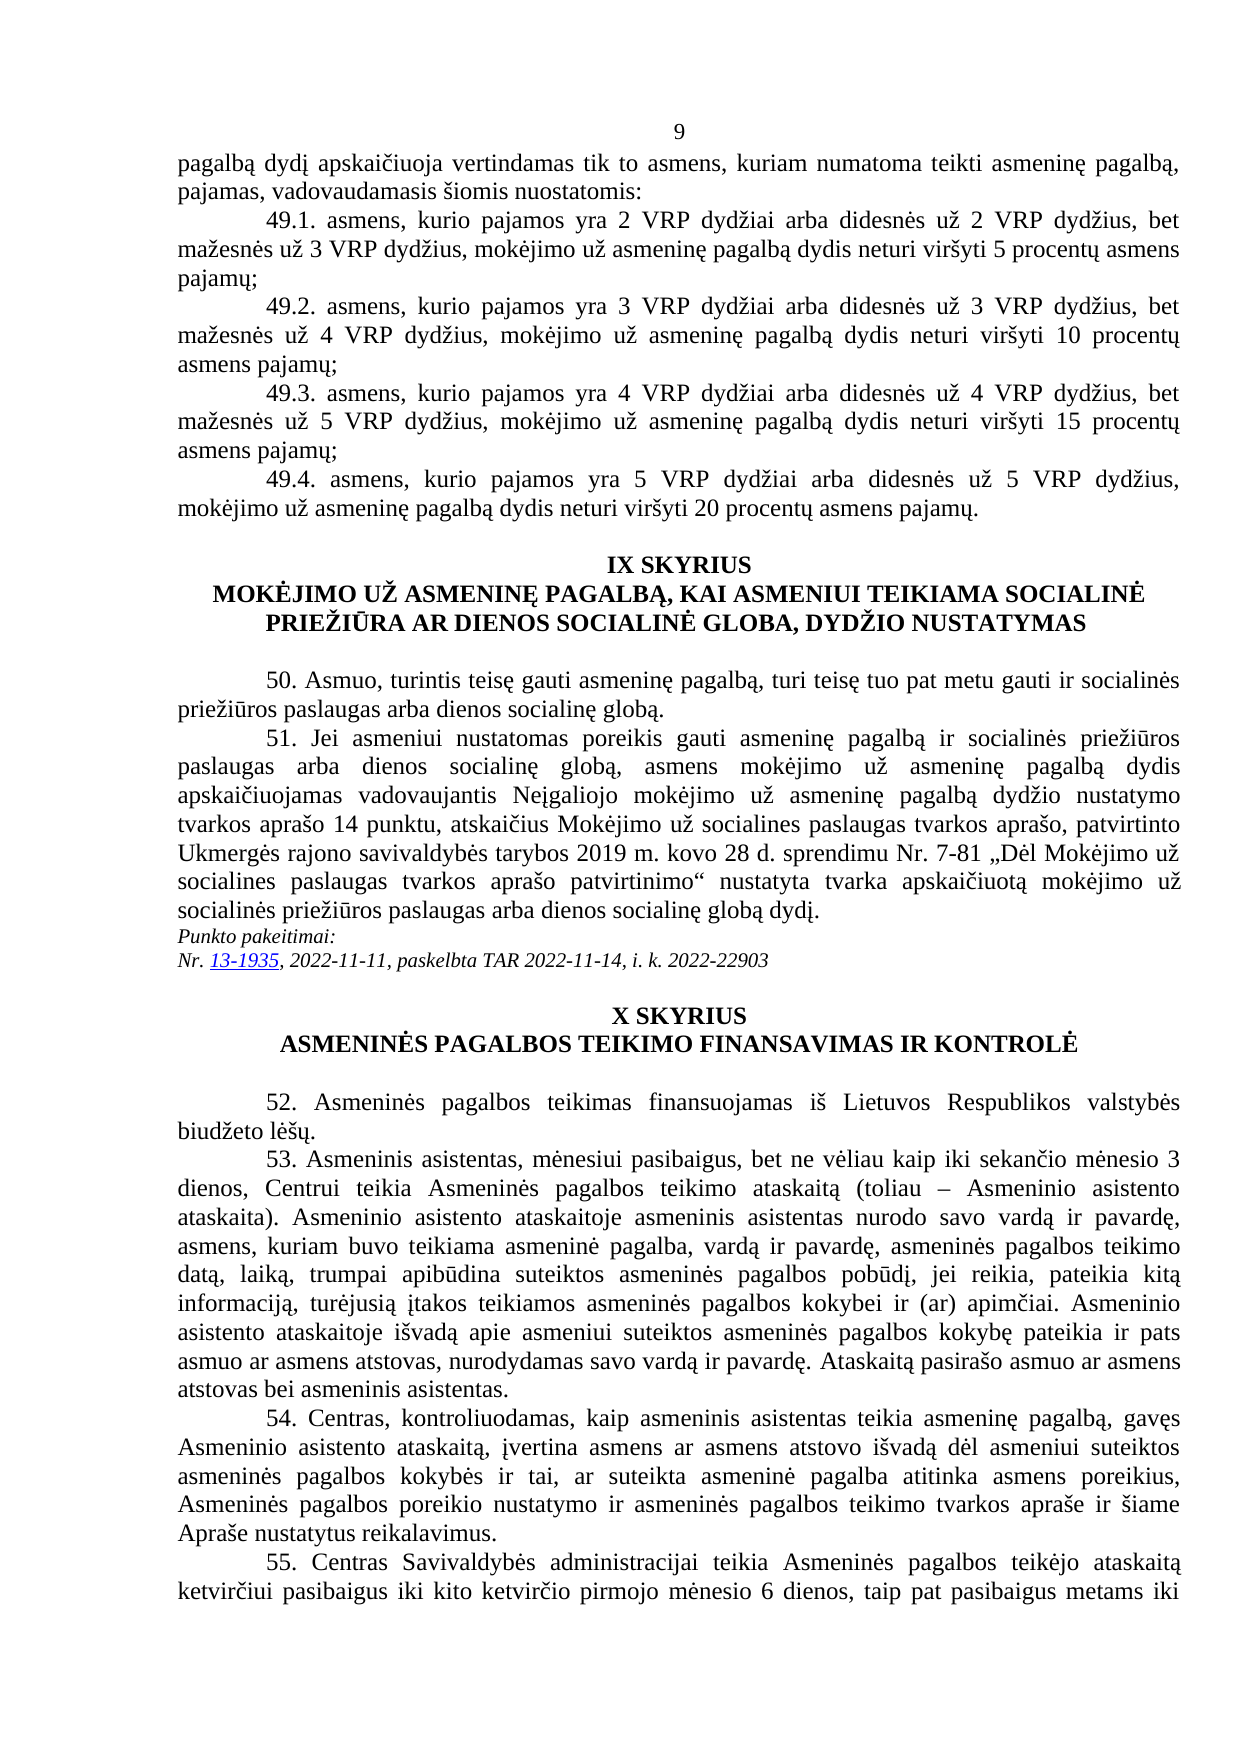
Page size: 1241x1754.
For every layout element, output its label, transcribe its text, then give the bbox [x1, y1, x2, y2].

text 55. Centras Savivaldybės administracijai teikia Asmeninės pagalbos teikėjo ataskaitą ketvirčiui pasibaigus iki kito ketvirčio pirmojo mėnesio 6 dienos, taip pat pasibaigus metams iki [177, 1547, 1181, 1604]
text pagalbą dydį apskaičiuoja vertindamas tik to asmens, kuriam numatoma teikti asmeninę pagalbą, pajamas, vadovaudamasis šiomis nuostatomis: [177, 148, 1181, 205]
text 51. Jei asmeniui nustatomas poreikis gauti asmeninę pagalbą ir socialinės priežiūros paslaugas arba dienos socialinę globą, asmens mokėjimo už asmeninę pagalbą dydis apskaičiuojamas vadovaujantis Neįgaliojo mokėjimo už asmeninę pagalbą dydžio nustatymo tvarkos aprašo 14 punktu, atskaičius Mokėjimo už socialines paslaugas tvarkos aprašo, patvirtinto Ukmergės rajono savivaldybės tarybos 2019 m. kovo 28 d. sprendimu Nr. 7-81 „Dėl Mokėjimo už socialines paslaugas tvarkos aprašo patvirtinimo“ nustatyta tvarka apskaičiuotą mokėjimo už socialinės priežiūros paslaugas arba dienos socialinę globą dydį. [177, 723, 1181, 924]
text 49.2. asmens, kurio pajamos yra 3 VRP dydžiai arba didesnės už 3 VRP dydžius, bet mažesnės už 4 VRP dydžius, mokėjimo už asmeninę pagalbą dydis neturi viršyti 10 procentų asmens pajamų; [177, 291, 1181, 378]
text Nr. 13-1935, 2022-11-11, paskelbta TAR 2022-11-14, i. k. 2022-22903 [177, 948, 1181, 972]
text ASMENINĖS PAGALBOS TEIKIMO FINANSAVIMAS IR kontrolė [177, 1029, 1181, 1058]
text 52. Asmeninės pagalbos teikimas finansuojamas iš Lietuvos Respublikos valstybės biudžeto lėšų. [177, 1087, 1181, 1144]
text Punkto pakeitimai: [177, 924, 1181, 948]
text 49.3. asmens, kurio pajamos yra 4 VRP dydžiai arba didesnės už 4 VRP dydžius, bet mažesnės už 5 VRP dydžius, mokėjimo už asmeninę pagalbą dydis neturi viršyti 15 procentų asmens pajamų; [177, 378, 1181, 464]
text 50. Asmuo, turintis teisę gauti asmeninę pagalbą, turi teisę tuo pat metu gauti ir socialinės priežiūros paslaugas arba dienos socialinę globą. [177, 665, 1181, 723]
text MOKĖJIMO UŽ ASMENINĘ PAGALBĄ, KAI ASMENIUI TEIKIAMA SOCIALINĖ PRIEŽIŪRA AR DIENOS SOCIALINĖ GLOBA, DYDŽIO NUSTATYMAS [177, 579, 1181, 636]
text 54. Centras, kontroliuodamas, kaip asmeninis asistentas teikia asmeninę pagalbą, gavęs Asmeninio asistento ataskaitą, įvertina asmens ar asmens atstovo išvadą dėl asmeniui suteiktos asmeninės pagalbos kokybės ir tai, ar suteikta asmeninė pagalba atitinka asmens poreikius, Asmeninės pagalbos poreikio nustatymo ir asmeninės pagalbos teikimo tvarkos apraše ir šiame Apraše nustatytus reikalavimus. [177, 1403, 1181, 1547]
text 49.4. asmens, kurio pajamos yra 5 VRP dydžiai arba didesnės už 5 VRP dydžius, mokėjimo už asmeninę pagalbą dydis neturi viršyti 20 procentų asmens pajamų. [177, 464, 1181, 521]
text IX SKYRIUS [177, 550, 1181, 579]
text 49.1. asmens, kurio pajamos yra 2 VRP dydžiai arba didesnės už 2 VRP dydžius, bet mažesnės už 3 VRP dydžius, mokėjimo už asmeninę pagalbą dydis neturi viršyti 5 procentų asmens pajamų; [177, 205, 1181, 291]
text 53. Asmeninis asistentas, mėnesiui pasibaigus, bet ne vėliau kaip iki sekančio mėnesio 3 dienos, Centrui teikia Asmeninės pagalbos teikimo ataskaitą (toliau – Asmeninio asistento ataskaita). Asmeninio asistento ataskaitoje asmeninis asistentas nurodo savo vardą ir pavardę, asmens, kuriam buvo teikiama asmeninė pagalba, vardą ir pavardę, asmeninės pagalbos teikimo datą, laiką, trumpai apibūdina suteiktos asmeninės pagalbos pobūdį, jei reikia, pateikia kitą informaciją, turėjusią įtakos teikiamos asmeninės pagalbos kokybei ir (ar) apimčiai. Asmeninio asistento ataskaitoje išvadą apie asmeniui suteiktos asmeninės pagalbos kokybę pateikia ir pats asmuo ar asmens atstovas, nurodydamas savo vardą ir pavardę. Ataskaitą pasirašo asmuo ar asmens atstovas bei asmeninis asistentas. [177, 1144, 1181, 1403]
text X SKYRIUS [177, 1001, 1181, 1029]
